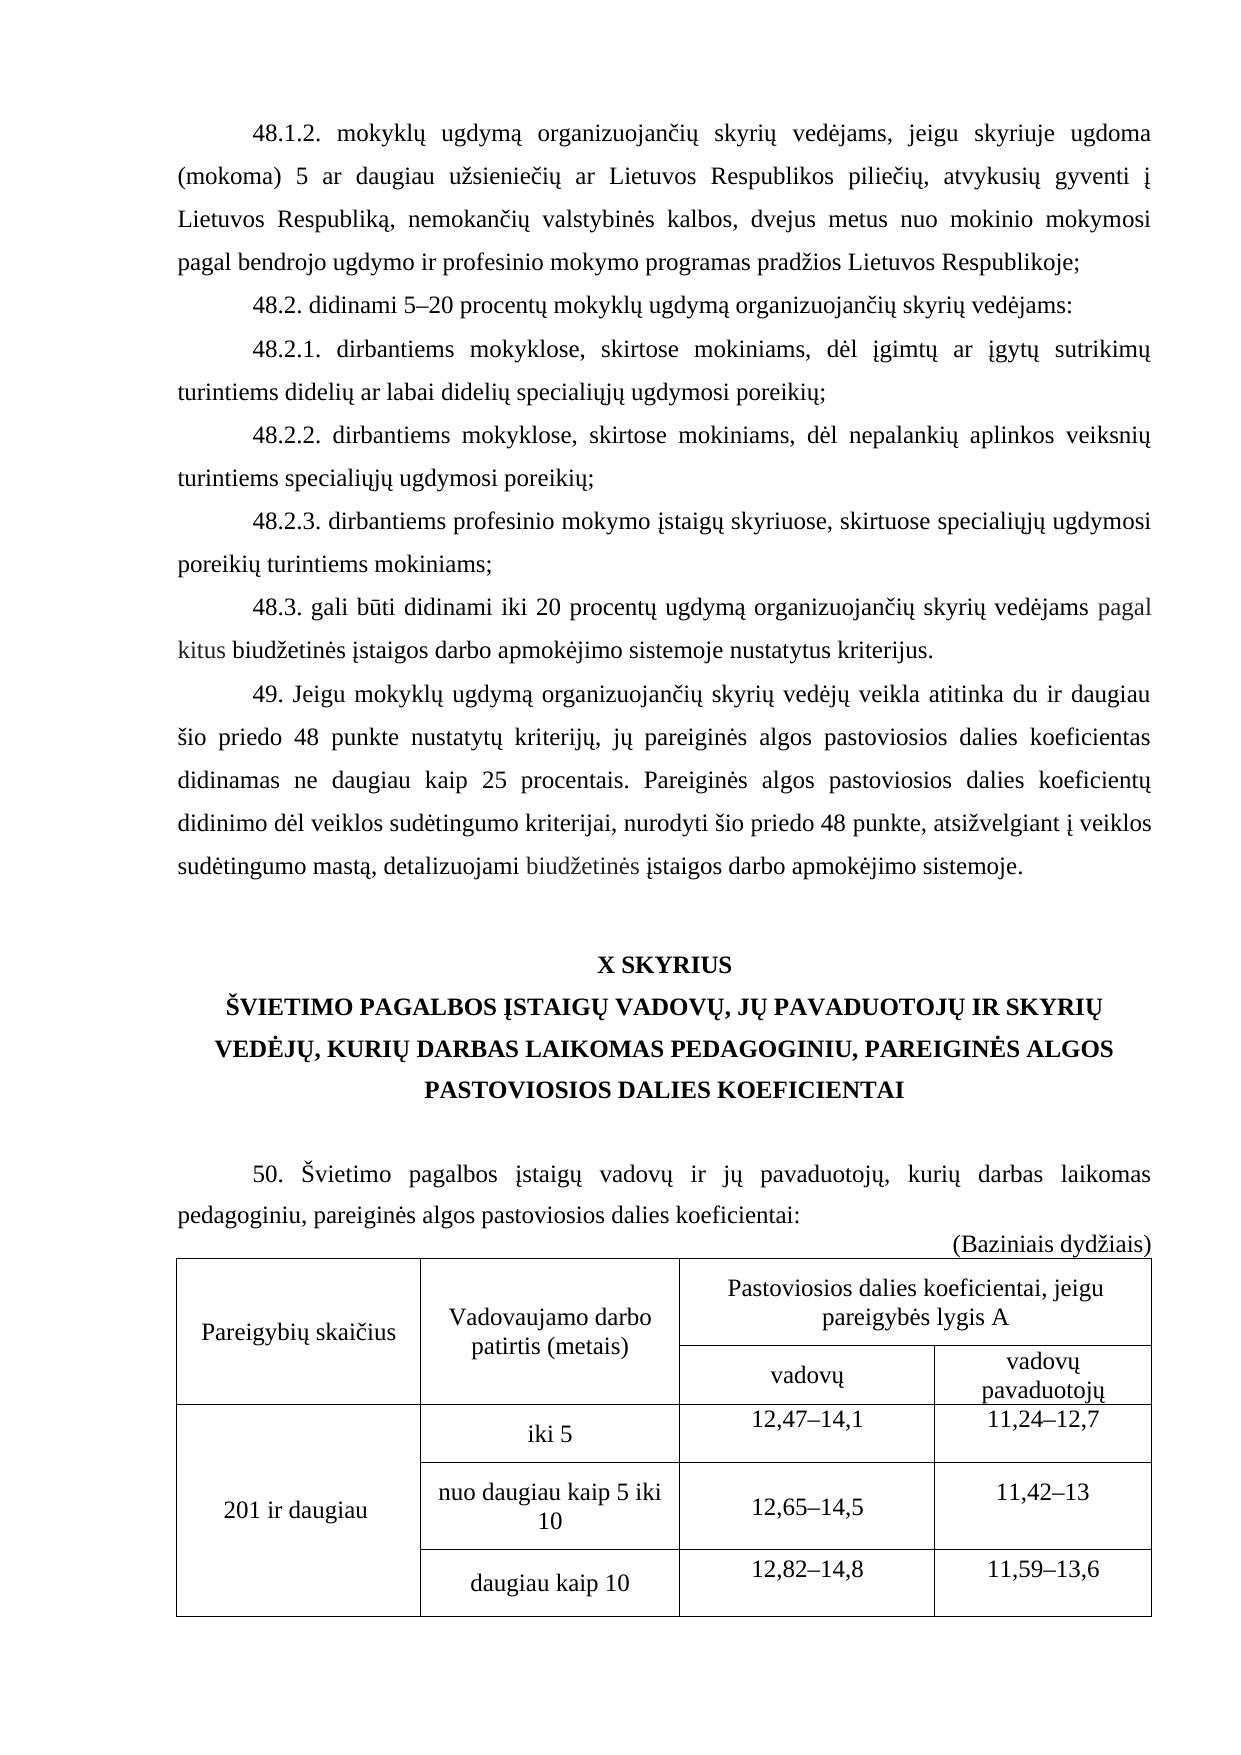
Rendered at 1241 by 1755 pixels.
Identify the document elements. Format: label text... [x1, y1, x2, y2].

table_header Pareigybių skaičius [177, 1259, 420, 1403]
text 49. Jeigu mokyklų ugdymą organizuojančių skyrių vedėjų veikla atitinka du ir daugiau šio priedo 48 punkte nustatytų kriterijų, jų pareiginės algos pastoviosios dalies koeficientas didinamas ne daugiau kaip 25 procentais. Pareiginės algos pastoviosios dalies koeficientų didinimo dėl veiklos sudėtingumo kriterijai, nurodyti šio priedo 48 punkte, atsižvelgiant į veiklos sudėtingumo mastą, detalizuojami biudžetinės įstaigos darbo apmokėjimo sistemoje. [177, 679, 1152, 880]
table_cell vadovų [680, 1346, 934, 1403]
table_cell nuo daugiau kaip 5 iki 10 [421, 1463, 679, 1549]
text 48.1.2. mokyklų ugdymą organizuojančių skyrių vedėjams, jeigu skyriuje ugdoma (mokoma) 5 ar daugiau užsieniečių ar Lietuvos Respublikos piliečių, atvykusių gyventi į Lietuvos Respubliką, nemokančių valstybinės kalbos, dvejus metus nuo mokinio mokymosi pagal bendrojo ugdymo ir profesinio mokymo programas pradžios Lietuvos Respublikoje; [177, 118, 1152, 276]
table_header Pastoviosios dalies koeficientai, jeigu pareigybės lygis A [680, 1259, 1151, 1345]
table_cell 11,59–13,6 [935, 1550, 1151, 1616]
text X SKYRIUS [177, 937, 1152, 979]
text 48.3. gali būti didinami iki 20 procentų ugdymą organizuojančių skyrių vedėjams pagal kitus biudžetinės įstaigos darbo apmokėjimo sistemoje nustatytus kriterijus. [177, 592, 1152, 664]
text 48.2.1. dirbantiems mokyklose, skirtose mokiniams, dėl įgimtų ar įgytų sutrikimų turintiems didelių ar labai didelių specialiųjų ugdymosi poreikių; [177, 334, 1152, 406]
text 48.2.2. dirbantiems mokyklose, skirtose mokiniams, dėl nepalankių aplinkos veiksnių turintiems specialiųjų ugdymosi poreikių; [177, 420, 1152, 492]
table_cell 12,65–14,5 [680, 1463, 934, 1549]
table_cell 12,82–14,8 [680, 1550, 934, 1616]
text 48.2. didinami 5–20 procentų mokyklų ugdymą organizuojančių skyrių vedėjams: [177, 291, 1152, 319]
table_cell iki 5 [421, 1405, 679, 1462]
table_cell vadovų pavaduotojų [935, 1346, 1151, 1403]
table_cell daugiau kaip 10 [421, 1550, 679, 1616]
text 48.2.3. dirbantiems profesinio mokymo įstaigų skyriuose, skirtuose specialiųjų ugdymosi poreikių turintiems mokiniams; [177, 506, 1152, 578]
table_cell 11,42–13 [935, 1463, 1151, 1549]
text 50. Švietimo pagalbos įstaigų vadovų ir jų pavaduotojų, kurių darbas laikomas pedagoginiu, pareiginės algos pastoviosios dalies koeficientai: [177, 1146, 1152, 1229]
text (Baziniais dydžiais) [177, 1229, 1152, 1258]
table_cell 11,24–12,7 [935, 1405, 1151, 1462]
table_cell 201 ir daugiau [177, 1405, 420, 1616]
table_cell 12,47–14,1 [680, 1405, 934, 1462]
table_header Vadovaujamo darbo patirtis (metais) [421, 1259, 679, 1403]
text ŠVIETIMO PAGALBOS ĮSTAIGŲ VADOVŲ, JŲ PAVADUOTOJŲ IR SKYRIŲ VEDĖJŲ, KURIŲ DARBAS LAIKOMAS PEDAGOGINIU, PAREIGINĖS ALGOS PASTOVIOSIOS DALIES KOEFICIENTAI [177, 979, 1152, 1104]
